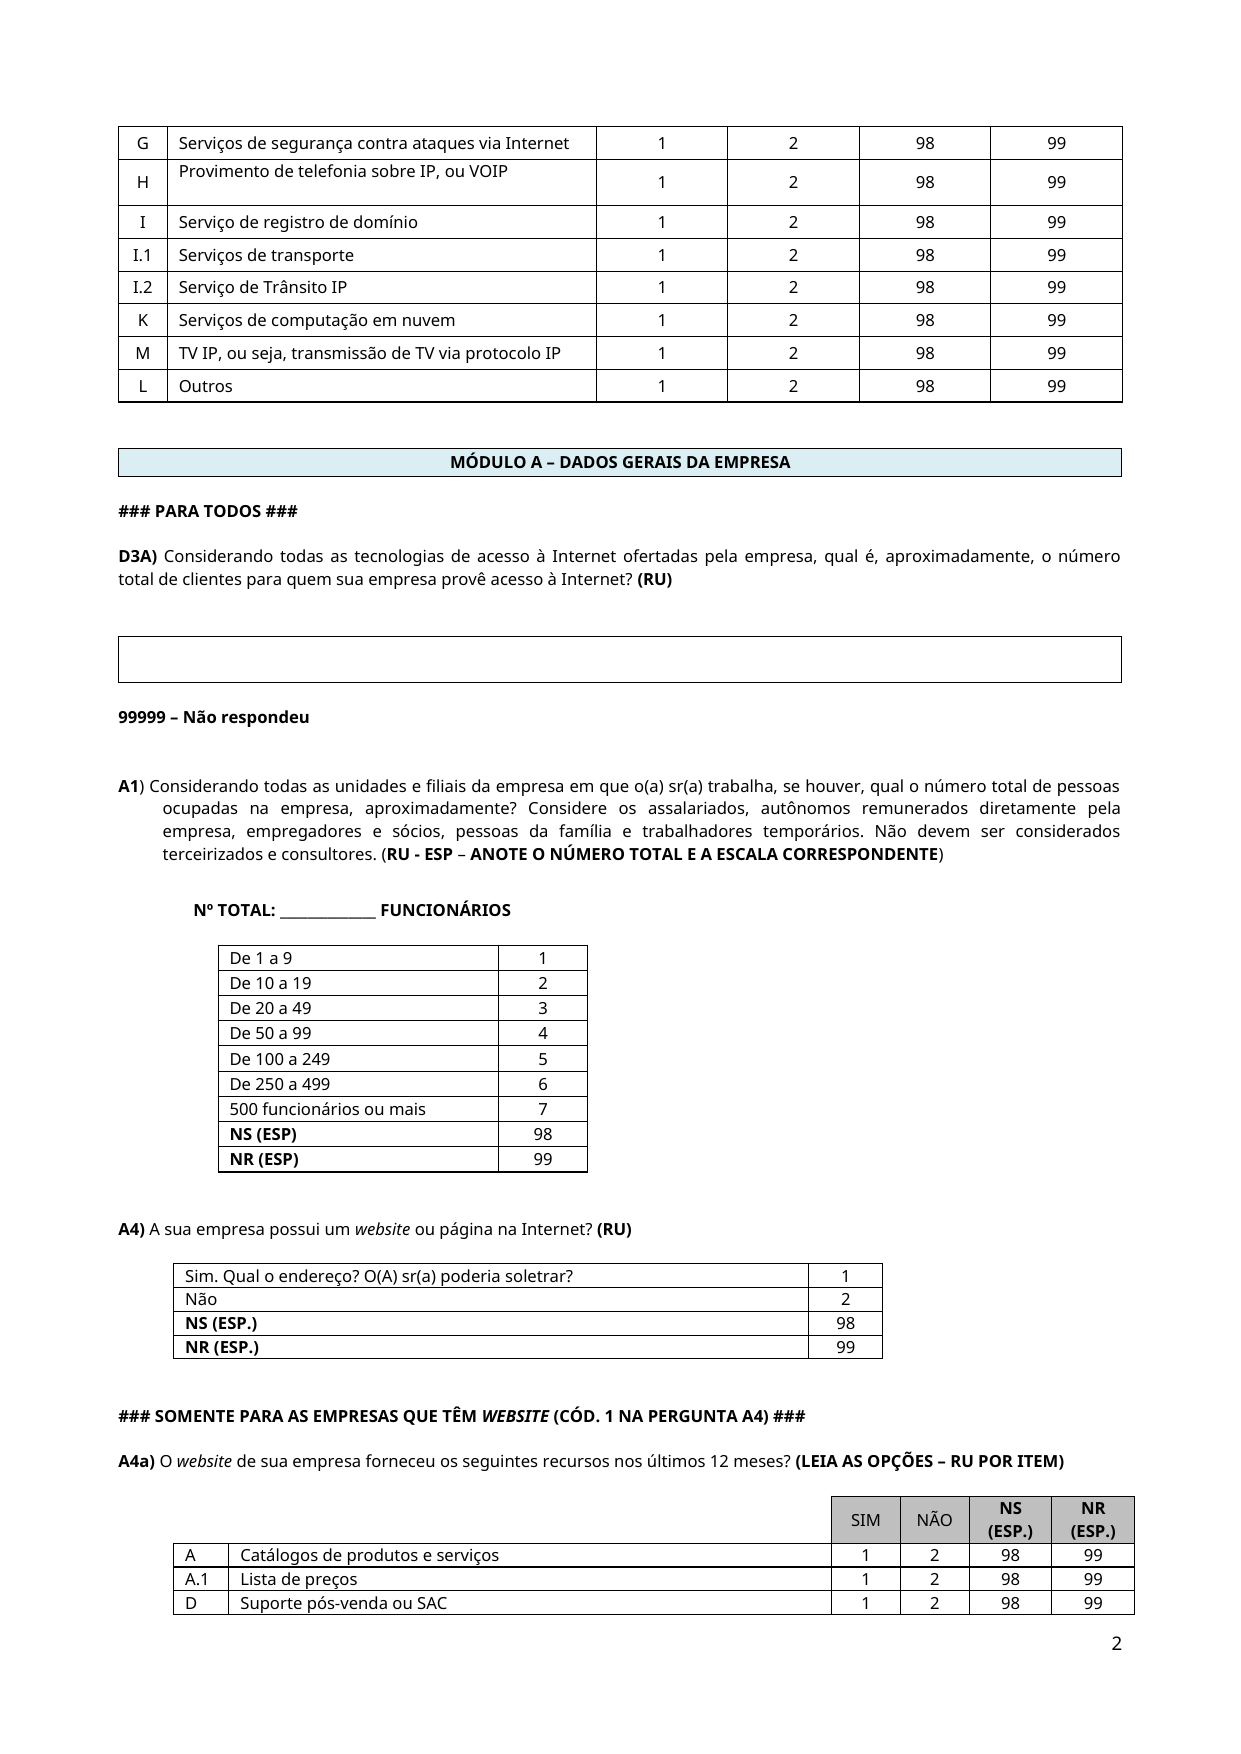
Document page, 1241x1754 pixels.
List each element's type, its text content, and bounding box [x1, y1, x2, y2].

table_header 1 [499, 946, 587, 970]
table_header SIM [832, 1497, 900, 1543]
table_cell 3 [499, 996, 587, 1020]
table_cell I.1 [119, 239, 167, 271]
table_cell 6 [499, 1072, 587, 1096]
table_cell 99 [1052, 1591, 1134, 1614]
table_cell 98 [860, 239, 990, 271]
text A4) A sua empresa possui um website ou página na Internet? (RU) [118, 1218, 1122, 1241]
table_cell 2 [728, 304, 859, 336]
table_cell 2 [728, 127, 859, 159]
table_cell Serviços de transporte [168, 239, 596, 271]
table_cell NS (ESP.) [174, 1312, 808, 1334]
table_cell 1 [597, 370, 727, 401]
table_cell I.2 [119, 272, 167, 303]
table_cell Serviços de segurança contra ataques via Internet [168, 127, 596, 159]
table_cell 98 [970, 1591, 1051, 1614]
table_cell NR (ESP) [219, 1147, 498, 1171]
text D3A) Considerando todas as tecnologias de acesso à Internet ofertadas pela empresa, qual é, aproximadamente, o número total de clientes para quem sua empresa provê acesso à Internet? (RU) [118, 545, 1122, 590]
table_cell 1 [597, 160, 727, 205]
table_cell Suporte pós-venda ou SAC [229, 1591, 831, 1614]
table_cell 99 [991, 337, 1122, 369]
table_cell NR (ESP.) [174, 1336, 808, 1358]
table_cell 99 [991, 127, 1122, 159]
table_cell A [174, 1544, 228, 1566]
text MÓDULO A – DADOS GERAIS DA EMPRESA [119, 449, 1121, 476]
table_cell 5 [499, 1046, 587, 1071]
table_cell Provimento de telefonia sobre IP, ou VOIP [168, 160, 596, 205]
table_cell 2 [809, 1288, 882, 1311]
table_cell K [119, 304, 167, 336]
table_cell L [119, 370, 167, 401]
table_cell Não [174, 1288, 808, 1311]
table_cell TV IP, ou seja, transmissão de TV via protocolo IP [168, 337, 596, 369]
text 99999 – Não respondeu [118, 706, 1122, 729]
table_header [119, 637, 1121, 682]
table_cell Outros [168, 370, 596, 401]
table_cell 99 [499, 1147, 587, 1171]
table_cell De 250 a 499 [219, 1072, 498, 1096]
text A4a) O website de sua empresa forneceu os seguintes recursos nos últimos 12 meses? (LEIA AS OPÇÕES – RU POR ITEM) [118, 1450, 1122, 1473]
table_header Sim. Qual o endereço? O(A) sr(a) poderia soletrar? [174, 1264, 808, 1287]
table_cell M [119, 337, 167, 369]
table_cell 98 [970, 1544, 1051, 1566]
table_cell Catálogos de produtos e serviços [229, 1544, 831, 1566]
table_cell 2 [728, 337, 859, 369]
text A1) Considerando todas as unidades e filiais da empresa em que o(a) sr(a) trabalha, se houver, qual o número total de pessoas ocupadas na empresa, aproximadamente? Considere os assalariados, autônomos remunerados diretamente pela empresa, empregadores e sócios, pessoas da família e trabalhadores temporários. Não devem ser considerados terceirizados e consultores. (RU - ESP – ANOTE O NÚMERO TOTAL E A ESCALA CORRESPONDENTE) [118, 774, 1122, 865]
table_cell 1 [597, 272, 727, 303]
table_cell 1 [832, 1568, 900, 1590]
table_cell 98 [860, 127, 990, 159]
table_cell Lista de preços [229, 1568, 831, 1590]
table_cell 99 [991, 160, 1122, 205]
table_cell 2 [901, 1568, 969, 1590]
table_cell 2 [728, 206, 859, 238]
table_cell 98 [860, 272, 990, 303]
table_cell Serviço de registro de domínio [168, 206, 596, 238]
table_cell 98 [860, 337, 990, 369]
table_cell 1 [832, 1591, 900, 1614]
text ### SOMENTE PARA AS EMPRESAS QUE TÊM WEBSITE (CÓD. 1 NA PERGUNTA A4) ### [118, 1405, 1122, 1427]
table_cell De 10 a 19 [219, 971, 498, 995]
table_cell 2 [728, 160, 859, 205]
table_cell De 100 a 249 [219, 1046, 498, 1071]
table_cell 98 [970, 1568, 1051, 1590]
table_header De 1 a 9 [219, 946, 498, 970]
table_cell 98 [499, 1122, 587, 1146]
table_cell 99 [991, 370, 1122, 401]
table_cell 1 [597, 337, 727, 369]
table_cell 2 [901, 1544, 969, 1566]
table_cell 99 [991, 239, 1122, 271]
table_cell 2 [728, 370, 859, 401]
table_header [174, 1496, 831, 1543]
table_cell A.1 [174, 1568, 228, 1590]
table_cell Serviços de computação em nuvem [168, 304, 596, 336]
table_cell 98 [860, 206, 990, 238]
table_cell De 20 a 49 [219, 996, 498, 1020]
table_cell 99 [991, 272, 1122, 303]
table_cell 1 [597, 206, 727, 238]
table_cell De 50 a 99 [219, 1021, 498, 1045]
table_cell 2 [728, 239, 859, 271]
table_cell 2 [901, 1591, 969, 1614]
table_cell I [119, 206, 167, 238]
table_cell 1 [597, 239, 727, 271]
table_cell Serviço de Trânsito IP [168, 272, 596, 303]
table_cell 99 [1052, 1544, 1134, 1566]
table_cell 98 [809, 1312, 882, 1334]
table_cell 4 [499, 1021, 587, 1045]
table_cell 1 [597, 127, 727, 159]
table_header NÃO [901, 1497, 969, 1543]
table_cell NS (ESP) [219, 1122, 498, 1146]
table_cell 7 [499, 1097, 587, 1121]
table_cell D [174, 1591, 228, 1614]
table_cell H [119, 160, 167, 205]
table_cell 98 [860, 304, 990, 336]
table_cell 2 [728, 272, 859, 303]
table_cell G [119, 127, 167, 159]
table_cell 99 [809, 1336, 882, 1358]
table_cell 99 [991, 206, 1122, 238]
table_cell 500 funcionários ou mais [219, 1097, 498, 1121]
text Nº TOTAL: ______________ FUNCIONÁRIOS [118, 899, 1122, 922]
table_cell 2 [499, 971, 587, 995]
text ### PARA TODOS ### [118, 499, 1122, 522]
table_cell 98 [860, 370, 990, 401]
table_header NS (ESP.) [970, 1497, 1051, 1543]
table_header NR (ESP.) [1052, 1497, 1134, 1543]
table_cell 1 [597, 304, 727, 336]
table_cell 99 [1052, 1568, 1134, 1590]
table_cell 98 [860, 160, 990, 205]
table_header 1 [809, 1264, 882, 1287]
table_cell 1 [832, 1544, 900, 1566]
table_cell 99 [991, 304, 1122, 336]
